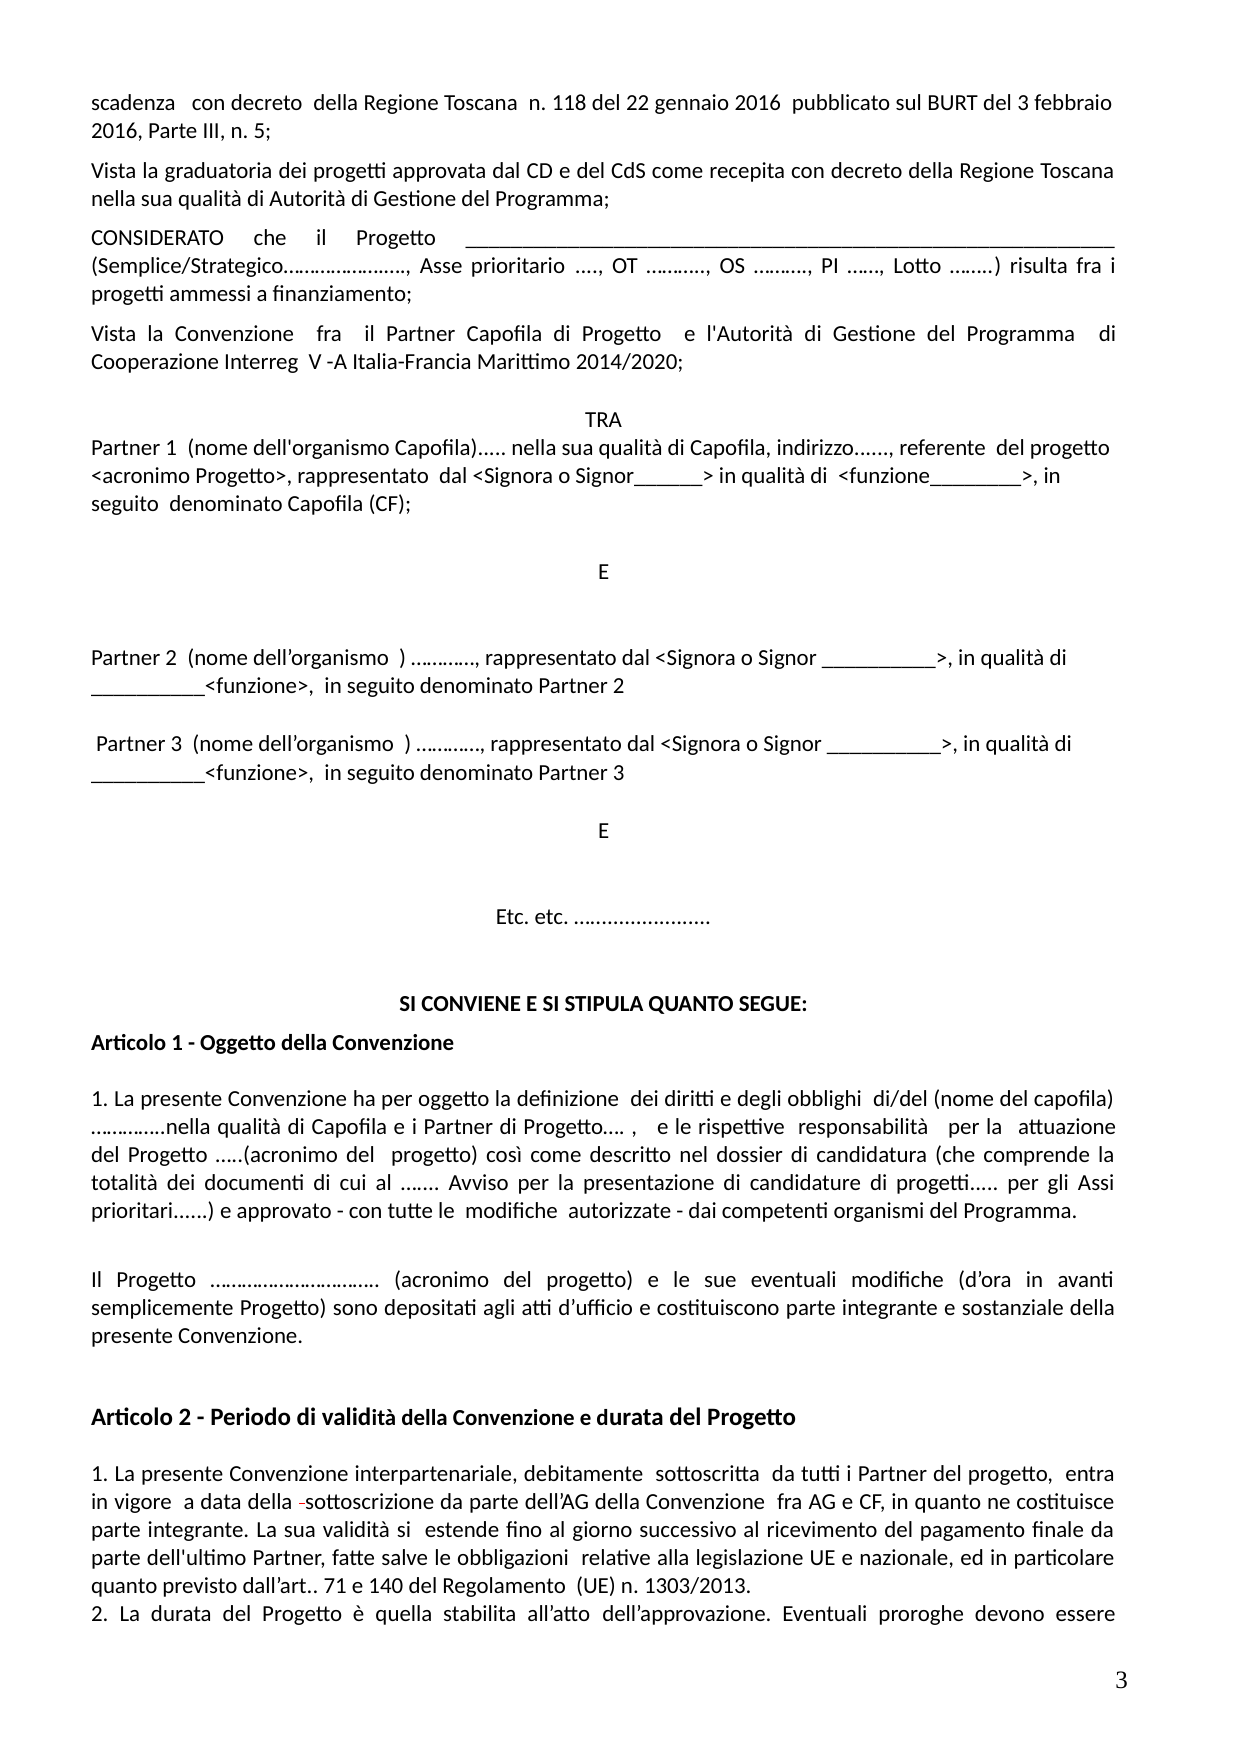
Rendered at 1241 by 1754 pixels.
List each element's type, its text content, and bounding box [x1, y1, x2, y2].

table_cell scadenza con decreto della Regione Toscana n. 118 del 22 gennaio 2016 pubblicato sul BURT del 3 febbraio 2016, Parte III, n. 5; [85, 83, 1122, 150]
table_cell Partner 3 (nome dell’organismo ) …………, rappresentato dal <Signora o Signor __________>, in qualità di __________<funzione>, in seguito denominato Partner 3 [85, 724, 1122, 810]
table_cell E [85, 551, 1122, 637]
table_cell CONSIDERATO che il Progetto _________________________________________________________ (Semplice/Strategico……………….…., Asse prioritario ...., OT ……….., OS ………., PI ……, Lotto ……..) risulta fra i progetti ammessi a finanziamento; [85, 218, 1122, 313]
table_cell E [85, 810, 1122, 897]
table_cell SI CONVIENE E SI STIPULA QUANTO SEGUE: [85, 983, 1122, 1022]
table_cell Etc. etc. …..................... [85, 897, 1122, 983]
table_cell TRA Partner 1 (nome dell'organismo Capofila)..... nella sua qualità di Capofila, indirizzo......, referente del progetto <acronimo Progetto>, rappresentato dal <Signora o Signor______> in qualità di <funzione________>, in seguito denominato Capofila (CF); [85, 400, 1122, 551]
table_cell Articolo 1 - Oggetto della Convenzione 1. La presente Convenzione ha per oggetto la definizione dei diritti e degli obblighi di/del (nome del capofila) …………..nella qualità di Capofila e i Partner di Progetto…. , e le rispettive responsabilità per la attuazione del Progetto …..(acronimo del progetto) così come descritto nel dossier di candidatura (che comprende la totalità dei documenti di cui al ….... Avviso per la presentazione di candidature di progetti..... per gli Assi prioritari......) e approvato - con tutte le modifiche autorizzate - dai competenti organismi del Programma. Il Progetto ………………………….. (acronimo del progetto) e le sue eventuali modifiche (d’ora in avanti semplicemente Progetto) sono depositati agli atti d’ufficio e costituiscono parte integrante e sostanziale della presente Convenzione. [85, 1023, 1122, 1395]
table_cell Vista la graduatoria dei progetti approvata dal CD e del CdS come recepita con decreto della Regione Toscana nella sua qualità di Autorità di Gestione del Programma; [85, 150, 1122, 218]
table_cell Vista la Convenzione fra il Partner Capofila di Progetto e l'Autorità di Gestione del Programma di Cooperazione Interreg V -A Italia-Francia Marittimo 2014/2020; [85, 313, 1122, 399]
table_cell Partner 2 (nome dell’organismo ) …………, rappresentato dal <Signora o Signor __________>, in qualità di __________<funzione>, in seguito denominato Partner 2 [85, 638, 1122, 724]
table_cell Articolo 2 - Periodo di validità della Convenzione e durata del Progetto 1. La presente Convenzione interpartenariale, debitamente sottoscritta da tutti i Partner del progetto, entra in vigore a data della sottoscrizione da parte dell’AG della Convenzione fra AG e CF, in quanto ne costituisce parte integrante. La sua validità si estende fino al giorno successivo al ricevimento del pagamento finale da parte dell'ultimo Partner, fatte salve le obbligazioni relative alla legislazione UE e nazionale, ed in particolare quanto previsto dall’art.. 71 e 140 del Regolamento (UE) n. 1303/2013. 2. La durata del Progetto è quella stabilita all’atto dell’approvazione. Eventuali proroghe devono essere [85, 1395, 1122, 1633]
